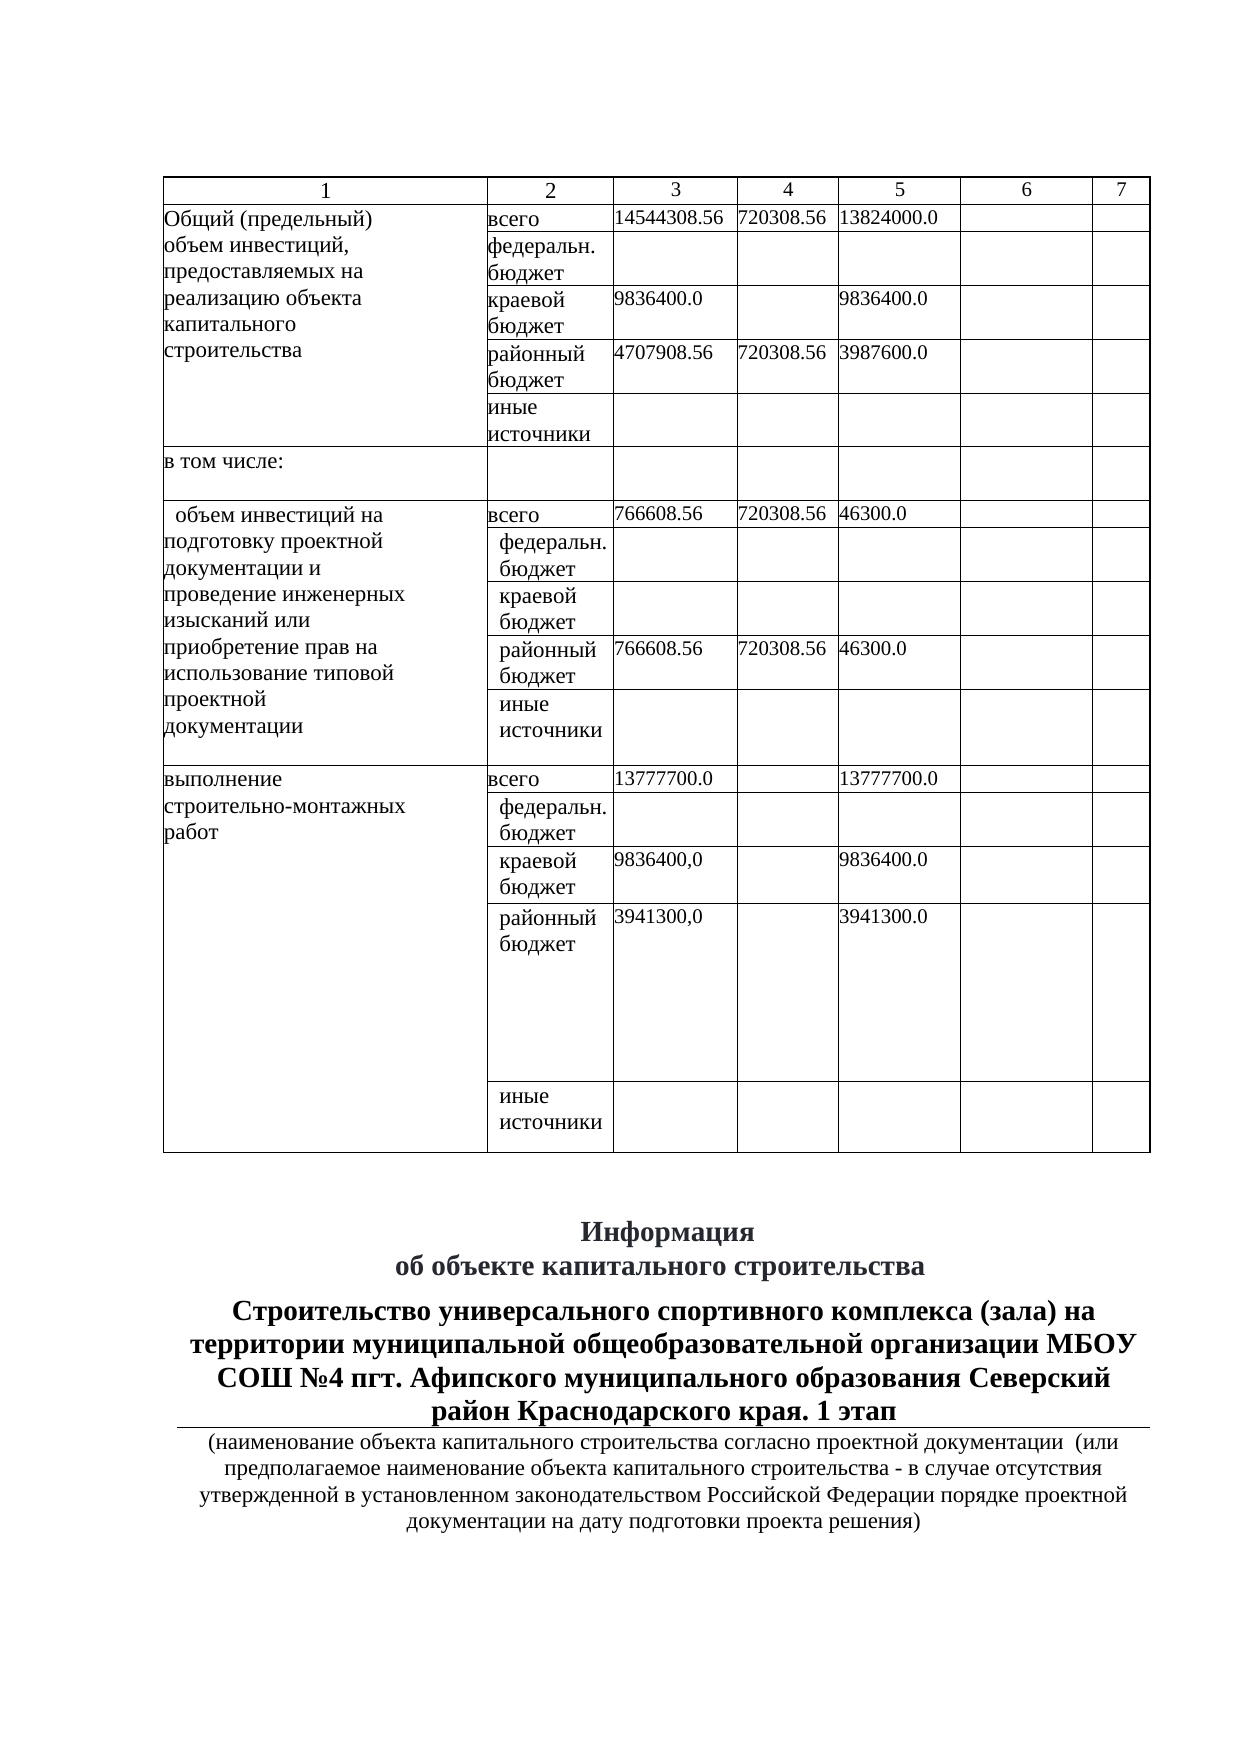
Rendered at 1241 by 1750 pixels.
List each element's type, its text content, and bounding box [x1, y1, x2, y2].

table_cell 6 [961, 178, 1092, 204]
table_cell [488, 447, 613, 500]
table_cell 1 [164, 178, 487, 204]
table_cell [839, 447, 960, 500]
table_cell [961, 766, 1092, 792]
table_header Информация об объекте капитального строительства [177, 1203, 1150, 1293]
table_cell (наименование объекта капитального строительства согласно проектной документации (или предполагаемое наименование объекта капитального строительства - в случае отсутствия утвержденной в установленном законодательством Российской Федерации порядке проектной документации на дату подготовки проекта решения) [177, 1428, 1150, 1533]
table_cell краевой бюджет [488, 847, 613, 903]
table_cell федеральн. бюджет [488, 793, 613, 846]
table_cell иные источники [488, 1082, 613, 1152]
table_cell [961, 904, 1092, 1081]
table_cell [1093, 447, 1149, 500]
table_cell [839, 528, 960, 581]
table_cell 3941300,0 [839, 904, 960, 1081]
table_cell 766608,56 [614, 636, 737, 688]
table_cell краевой бюджет [488, 582, 613, 635]
table_cell [1093, 766, 1149, 792]
table_cell [738, 793, 838, 846]
table_cell федеральн. бюджет [488, 528, 613, 581]
table_cell иные источники [488, 690, 613, 764]
table_cell [839, 232, 960, 285]
table_cell 13777700,0 [614, 766, 737, 792]
table_cell [738, 447, 838, 500]
table_cell краевой бюджет [488, 286, 613, 339]
table_cell всего [488, 501, 613, 527]
table_cell 9836400,0 [839, 847, 960, 903]
table_cell [1093, 582, 1149, 635]
table_cell 3987600,0 [839, 340, 960, 392]
table_cell [961, 636, 1092, 688]
table_cell всего [488, 766, 613, 792]
table_cell всего [488, 205, 613, 231]
table_cell [1093, 904, 1149, 1081]
table_cell районный бюджет [488, 340, 613, 392]
table_cell [961, 793, 1092, 846]
table_cell [1093, 205, 1149, 231]
table_cell 3941300,0 [614, 904, 737, 1081]
table_cell [1093, 340, 1149, 392]
table_cell [738, 232, 838, 285]
table_cell [738, 847, 838, 903]
table_cell [614, 1082, 737, 1152]
table_cell [738, 690, 838, 764]
table_cell [839, 690, 960, 764]
table_cell 13777700,0 [839, 766, 960, 792]
table_cell 766608,56 [614, 501, 737, 527]
table_cell [614, 793, 737, 846]
table_cell [1093, 528, 1149, 581]
table_cell [738, 394, 838, 446]
table_cell 5 [839, 178, 960, 204]
table_cell 9836400,0 [839, 286, 960, 339]
table_cell [961, 205, 1092, 231]
table_cell районный бюджет [488, 636, 613, 688]
table_cell [738, 766, 838, 792]
table_cell районный бюджет [488, 904, 613, 1081]
table_cell объем инвестиций на подготовку проектной документации и проведение инженерных изысканий или приобретение прав на использование типовой проектной документации [164, 501, 487, 764]
table_cell [961, 1082, 1092, 1152]
table_cell 2 [488, 178, 613, 204]
table_cell [961, 394, 1092, 446]
table_cell 4 [738, 178, 838, 204]
table_cell [961, 232, 1092, 285]
table_cell 720308,56 [738, 205, 838, 231]
table_cell 4707908,56 [614, 340, 737, 392]
table_cell [738, 1082, 838, 1152]
table_cell выполнение строительно-монтажных работ [164, 766, 487, 1152]
table_cell [738, 582, 838, 635]
table_cell 3 [614, 178, 737, 204]
table_cell федеральн. бюджет [488, 232, 613, 285]
table_cell 720308,56 [738, 501, 838, 527]
table_cell [738, 528, 838, 581]
table_cell 46300,0 [839, 501, 960, 527]
table_cell [961, 528, 1092, 581]
table_cell [1093, 690, 1149, 764]
table_cell 46300,0 [839, 636, 960, 688]
table_cell [1093, 394, 1149, 446]
table_cell [961, 582, 1092, 635]
table_cell [839, 793, 960, 846]
table_cell [1093, 636, 1149, 688]
table_cell [961, 501, 1092, 527]
table_cell [614, 582, 737, 635]
table_cell [738, 904, 838, 1081]
table_cell [961, 340, 1092, 392]
table_cell 13824000,0 [839, 205, 960, 231]
table_cell иные источники [488, 394, 613, 446]
table_cell 9836400,0 [614, 286, 737, 339]
table_cell [614, 394, 737, 446]
table_cell [839, 582, 960, 635]
table_cell [1093, 232, 1149, 285]
table_cell [1093, 1082, 1149, 1152]
table_cell 9836400,0 [614, 847, 737, 903]
table_cell [839, 394, 960, 446]
table_cell [961, 847, 1092, 903]
table_cell [961, 690, 1092, 764]
table_cell 7 [1093, 178, 1149, 204]
table_cell [738, 286, 838, 339]
table_cell 720308,56 [738, 340, 838, 392]
table_cell Общий (предельный) объем инвестиций, предоставляемых на реализацию объекта капитального строительства [164, 205, 487, 446]
table_cell [614, 232, 737, 285]
table_cell [1093, 847, 1149, 903]
table_cell [961, 447, 1092, 500]
table_cell Строительство универсального спортивного комплекса (зала) на территории муниципальной общеобразовательной организации МБОУ СОШ №4 пгт. Афипского муниципального образования Северский район Краснодарского края. 1 этап [177, 1293, 1150, 1427]
table_cell [961, 286, 1092, 339]
table_cell [1093, 286, 1149, 339]
table_cell [614, 690, 737, 764]
table_cell [1093, 793, 1149, 846]
table_cell [1093, 501, 1149, 527]
table_cell [614, 528, 737, 581]
table_cell в том числе: [164, 447, 487, 500]
table_cell 720308,56 [738, 636, 838, 688]
table_cell [614, 447, 737, 500]
table_cell [839, 1082, 960, 1152]
table_cell 14544308,56 [614, 205, 737, 231]
